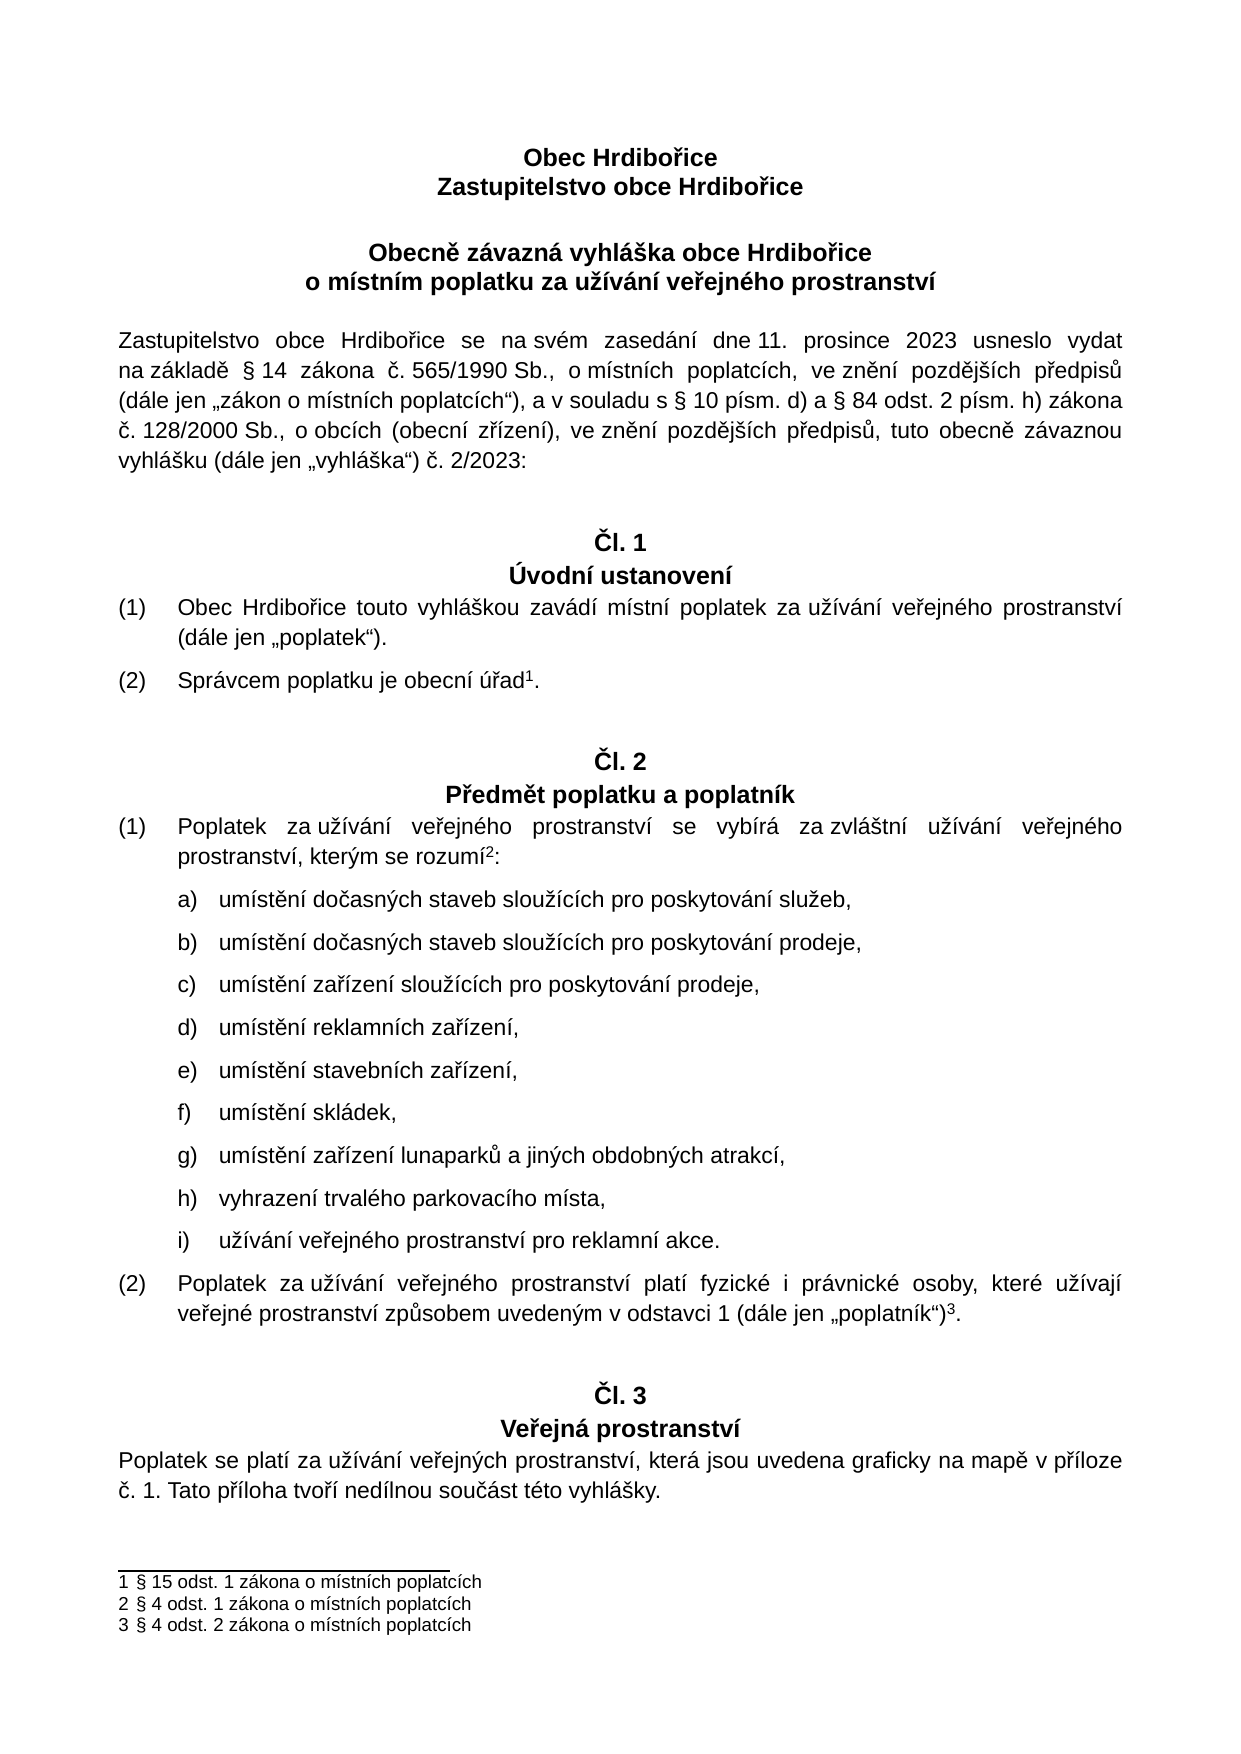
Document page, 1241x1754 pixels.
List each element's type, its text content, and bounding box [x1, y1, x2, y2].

list § 4 odst. 2 zákona o místních poplatcích [118, 1614, 1122, 1635]
list umístění dočasných staveb sloužících pro poskytování služeb, [177, 886, 1122, 912]
list umístění stavebních zařízení, [177, 1057, 1122, 1083]
list Poplatek za užívání veřejného prostranství se vybírá za zvláštní užívání veřejného prostranství, kterým se rozumí: [118, 813, 1122, 869]
list Obec Hrdibořice touto vyhláškou zavádí místní poplatek za užívání veřejného prostranství (dále jen „poplatek“). [118, 594, 1122, 650]
list vyhrazení trvalého parkovacího místa, [177, 1185, 1122, 1211]
title Obec Hrdibořice Zastupitelstvo obce Hrdibořice [118, 143, 1122, 201]
list umístění dočasných staveb sloužících pro poskytování prodeje, [177, 928, 1122, 955]
subtitle Čl. 2 Předmět poplatku a poplatník [118, 747, 1122, 809]
subtitle Čl. 3 Veřejná prostranství [118, 1381, 1122, 1442]
list § 4 odst. 1 zákona o místních poplatcích [118, 1592, 1122, 1614]
list umístění zařízení lunaparků a jiných obdobných atrakcí, [177, 1142, 1122, 1168]
list umístění reklamních zařízení, [177, 1014, 1122, 1040]
list § 15 odst. 1 zákona o místních poplatcích [118, 1571, 1122, 1592]
subtitle Čl. 1 Úvodní ustanovení [118, 528, 1122, 589]
list umístění zařízení sloužících pro poskytování prodeje, [177, 971, 1122, 998]
list umístění skládek, [177, 1099, 1122, 1126]
list užívání veřejného prostranství pro reklamní akce. [177, 1227, 1122, 1254]
list Správcem poplatku je obecní úřad. [118, 667, 1122, 693]
subtitle Obecně závazná vyhláška obce Hrdibořice o místním poplatku za užívání veřejného prostranství [118, 238, 1122, 295]
text Zastupitelstvo obce Hrdibořice se na svém zasedání dne 11. prosince 2023 usneslo vydat na základě § 14 zákona č. 565/1990 Sb., o místních poplatcích, ve znění pozdějších předpisů (dále jen „zákon o místních poplatcích“), a v souladu s § 10 písm. d) a § 84 odst. 2 písm. h) zákona č. 128/2000 Sb., o obcích (obecní zřízení), ve znění pozdějších předpisů, tuto obecně závaznou vyhlášku (dále jen „vyhláška“) č. 2/2023: [118, 327, 1122, 474]
text Poplatek se platí za užívání veřejných prostranství, která jsou uvedena graficky na mapě v příloze č. 1. Tato příloha tvoří nedílnou součást této vyhlášky. [118, 1447, 1122, 1503]
list Poplatek za užívání veřejného prostranství platí fyzické i právnické osoby, které užívají veřejné prostranství způsobem uvedeným v odstavci 1 (dále jen „poplatník“). [118, 1270, 1122, 1327]
